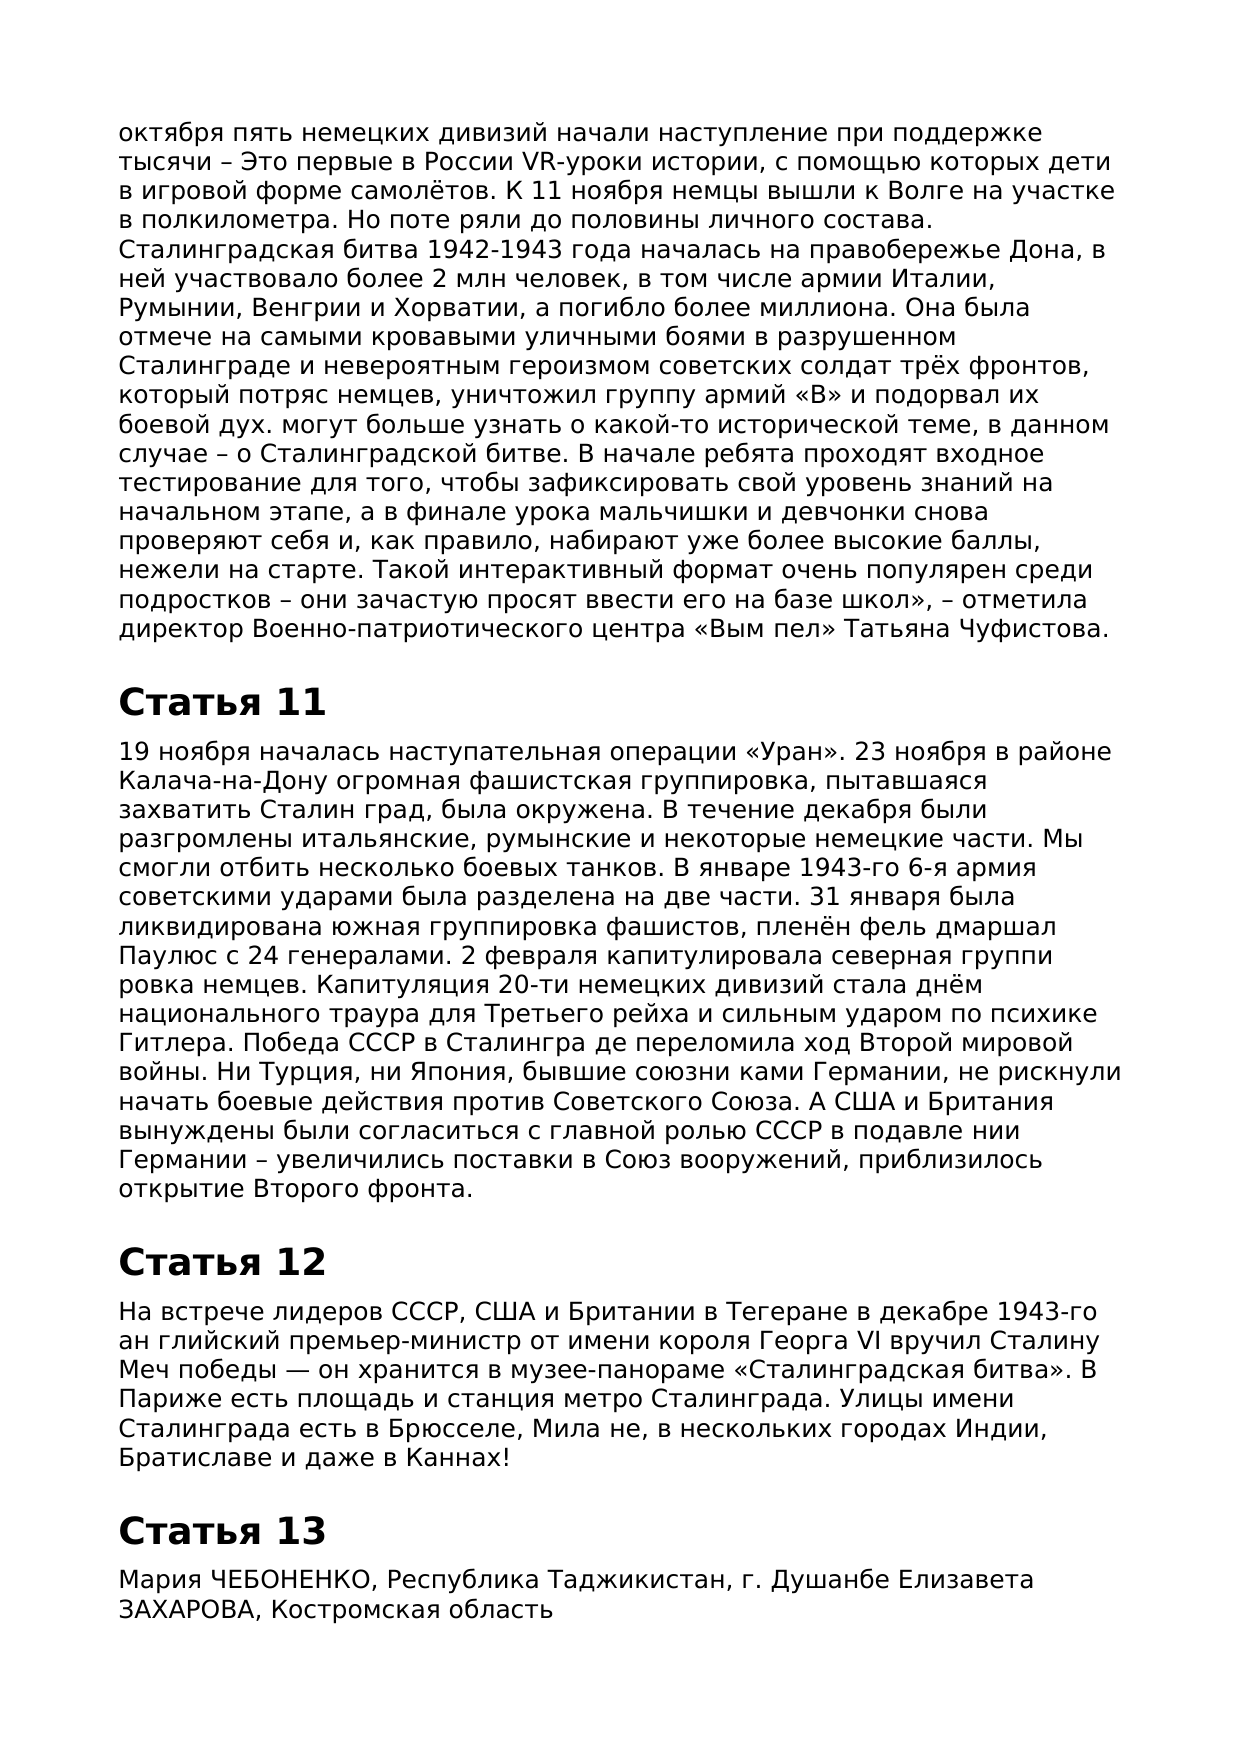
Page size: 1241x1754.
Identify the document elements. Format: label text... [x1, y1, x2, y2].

text На встрече лидеров СССР, США и Британии в Тегеране в декабре 1943-го ан­ глийский премьер-министр от имени короля Георга VI вручил Сталину Меч победы — он хранится в музее-панораме «Сталинградская битва». В Париже есть площадь и станция метро Сталинграда. Улицы имени Сталинграда есть в Брюсселе, Мила­ не, в нескольких городах Индии, Братиславе и даже в Каннах! [118, 1297, 1122, 1472]
subtitle Статья 12 [118, 1241, 1122, 1284]
subtitle Статья 11 [118, 681, 1122, 724]
text октября пять немецких дивизий начали наступление при поддержке тысячи – Это первые в России VR-уроки истории, с помощью которых дети в игровой форме самолётов. К 11 ноября немцы вышли к Волге на участке в полкилометра. Но поте­ ряли до половины личного состава. Сталинградская битва 1942-1943 года началась на правобережье Дона, в ней участвовало более 2 млн человек, в том числе армии Италии, Румынии, Венгрии и Хорватии, а погибло более миллиона. Она была отмече­ на самыми кровавыми уличными боями в разрушенном Сталинграде и невероятным героизмом советских солдат трёх фронтов, который потряс немцев, уничтожил группу армий «В» и подорвал их боевой дух. могут больше узнать о какой-то исторической теме, в данном случае – о Сталинградской битве. В начале ребята проходят входное тестирование для того, чтобы зафиксировать свой уровень знаний на начальном этапе, а в финале урока мальчишки и девчонки снова проверяют себя и, как правило, набирают уже более высокие баллы, нежели на старте. Такой интерактивный формат очень популярен среди подростков – они зачастую просят ввести его на базе школ», – отметила директор Военно-патриотического центра «Вым­ пел» Татьяна Чуфистова. [118, 118, 1122, 643]
text 19 ноября началась наступательная операции «Уран». 23 ноября в районе Калача-на-Дону огромная фашистская группировка, пытавшаяся захватить Сталин­ град, была окружена. В течение декабря были разгромлены итальянские, румынские и некоторые немецкие части. Мы смогли отбить несколько боевых танков. В январе 1943-го 6-я армия советскими ударами была разделена на две части. 31 января была ликвидирована южная группировка фашистов, пленён фель­ дмаршал Паулюс с 24 генералами. 2 февраля капитулировала северная группи­ ровка немцев. Капитуляция 20-ти немецких дивизий стала днём национального траура для Третьего рейха и сильным ударом по психике Гитлера. Победа СССР в Сталингра­ де переломила ход Второй мировой войны. Ни Турция, ни Япония, бывшие союзни­ ками Германии, не рискнули начать боевые действия против Советского Союза. А США и Британия вынуждены были согласиться с главной ролью СССР в подавле­ нии Германии – увеличились поставки в Союз вооружений, приблизилось открытие Второго фронта. [118, 737, 1122, 1203]
subtitle Статья 13 [118, 1509, 1122, 1553]
text Мария ЧЕБОНЕНКО, Республика Таджикистан, г. Душанбе Елизавета ЗАХАРОВА, Костромская область [118, 1566, 1122, 1624]
